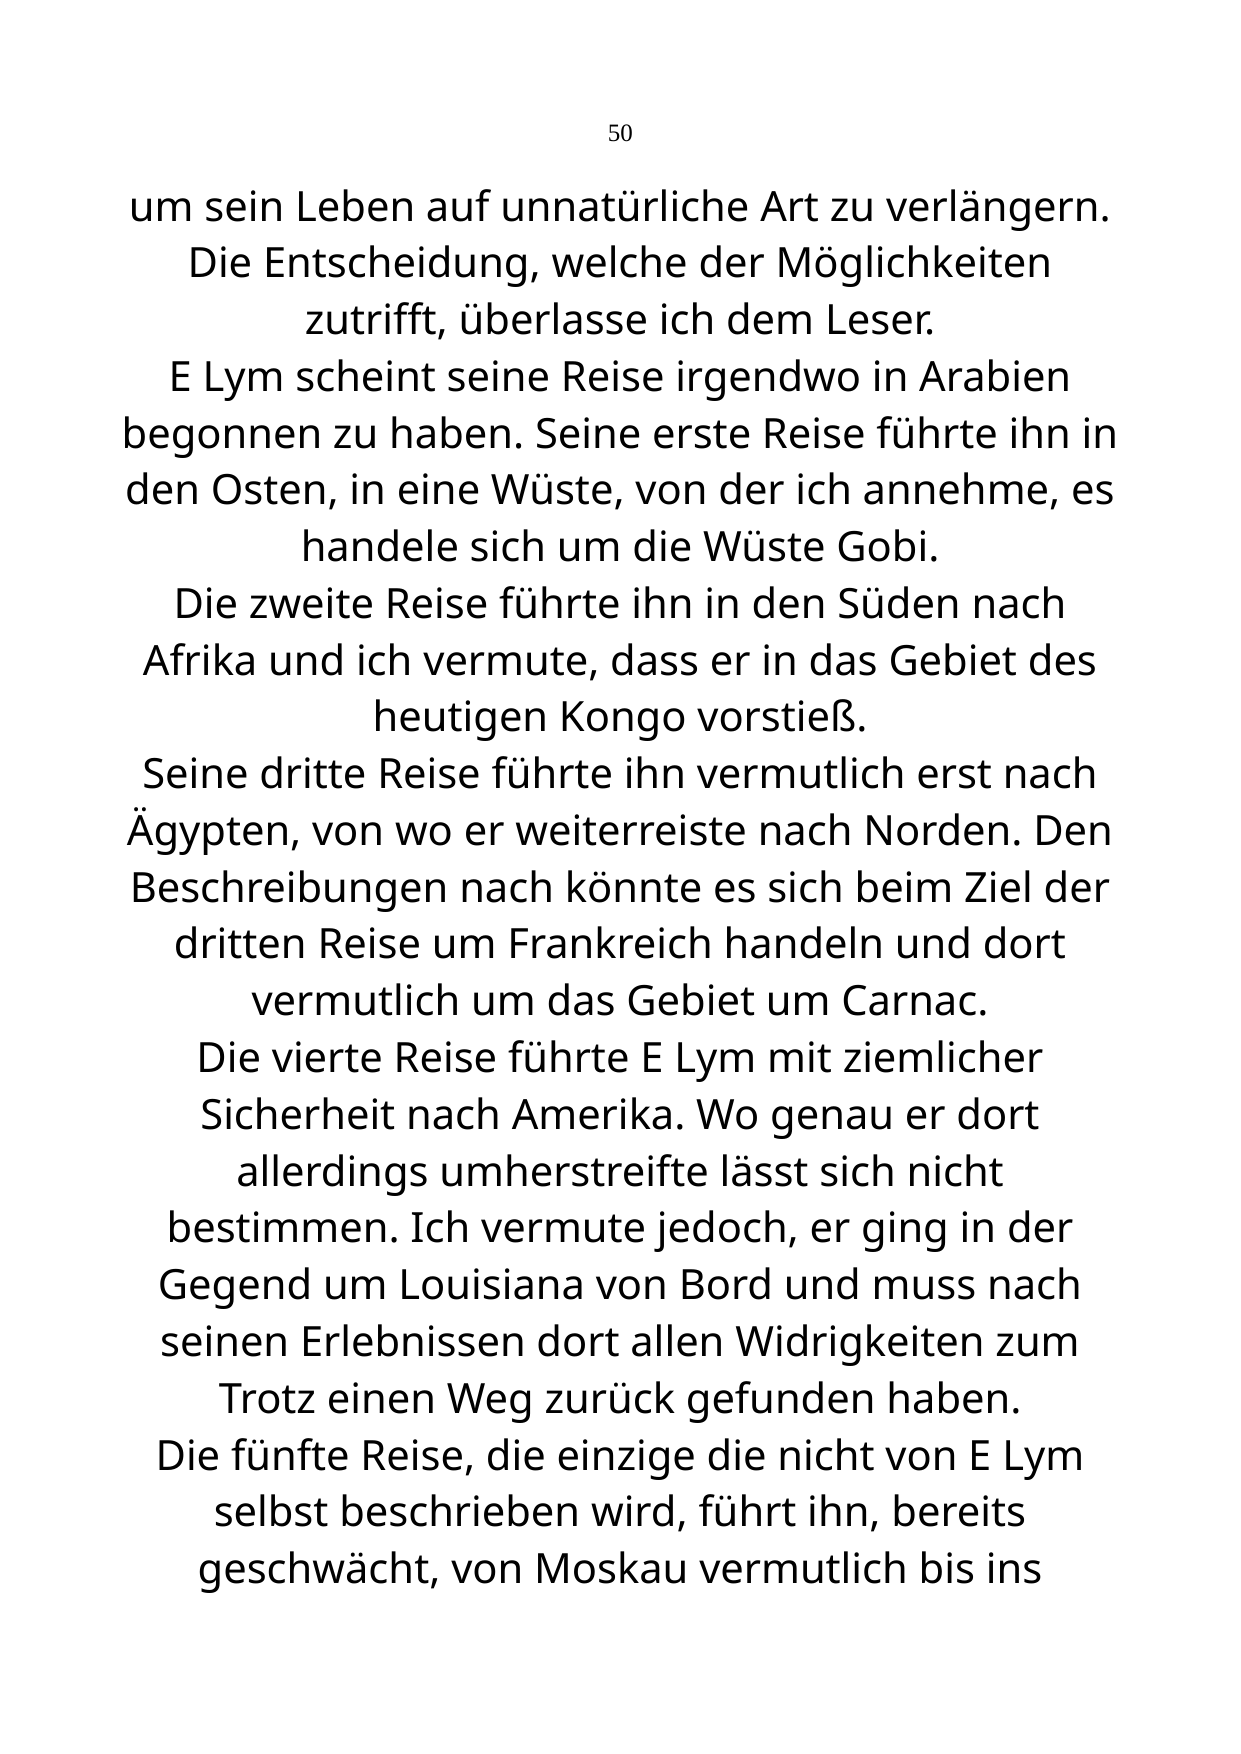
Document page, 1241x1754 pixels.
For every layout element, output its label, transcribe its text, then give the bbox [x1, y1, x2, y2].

text um sein Leben auf unnatürliche Art zu verlängern. Die Entscheidung, welche der Möglichkeiten zutrifft, überlasse ich dem Leser. E Lym scheint seine Reise irgendwo in Arabien begonnen zu haben. Seine erste Reise führte ihn in den Osten, in eine Wüste, von der ich annehme, es handele sich um die Wüste Gobi. Die zweite Reise führte ihn in den Süden nach Afrika und ich vermute, dass er in das Gebiet des heutigen Kongo vorstieß. Seine dritte Reise führte ihn vermutlich erst nach Ägypten, von wo er weiterreiste nach Norden. Den Beschreibungen nach könnte es sich beim Ziel der dritten Reise um Frankreich handeln und dort vermutlich um das Gebiet um Carnac. Die vierte Reise führte E Lym mit ziemlicher Sicherheit nach Amerika. Wo genau er dort allerdings umherstreifte lässt sich nicht bestimmen. Ich vermute jedoch, er ging in der Gegend um Louisiana von Bord und muss nach seinen Erlebnissen dort allen Widrigkeiten zum Trotz einen Weg zurück gefunden haben. Die fünfte Reise, die einzige die nicht von E Lym selbst beschrieben wird, führt ihn, bereits geschwächt, von Moskau vermutlich bis ins [118, 176, 1122, 1596]
